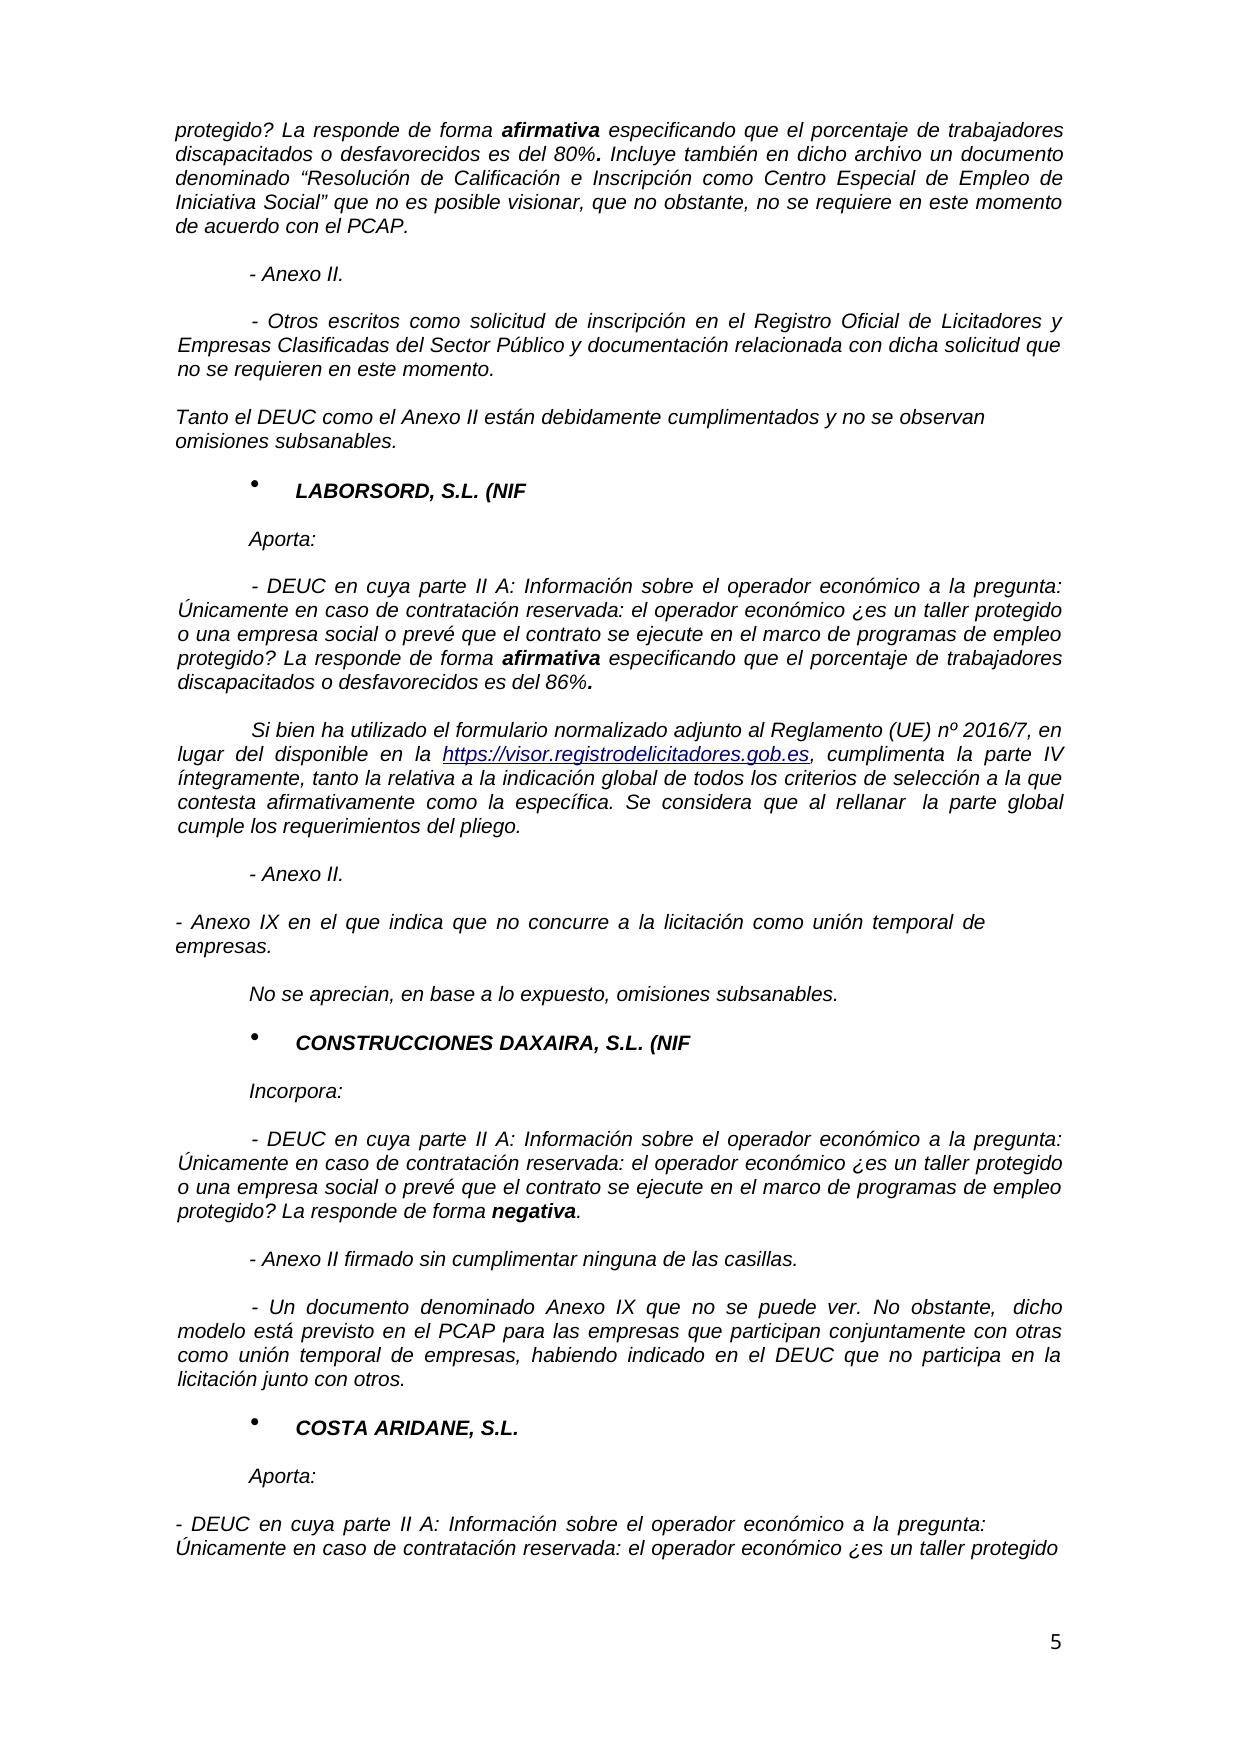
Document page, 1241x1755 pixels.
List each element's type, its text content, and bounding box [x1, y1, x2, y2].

text - DEUC en cuya parte II A: Información sobre el operador económico a la pregunta: Únicamente en caso de contratación reservada: el operador económico ¿es un taller protegido [175, 1512, 1065, 1559]
text 5 [1050, 1627, 1065, 1655]
text No se aprecian, en base a lo expuesto, omisiones subsanables. [249, 982, 842, 1006]
text - Anexo II. [249, 261, 348, 285]
text - DEUC en cuya parte II A: Información sobre el operador económico a la pregunta: Únicamente en caso de contratación reservada: el operador económico ¿es un taller protegido o una empresa social o prevé que el contrato se ejecute en el marco de programas de empleo protegido? La responde de forma afirmativa especificando que el porcentaje de trabajadores discapacitados o desfavorecidos es del 86%. [177, 574, 1063, 694]
text  [251, 1415, 263, 1434]
text - Anexo II firmado sin cumplimentar ninguna de las casillas. [249, 1247, 801, 1271]
text - Otros escritos como solicitud de inscripción en el Registro Oficial de Licitadores y Empresas Clasificadas del Sector Público y documentación relacionada con dicha solicitud que no se requieren en este momento. [177, 309, 1063, 381]
text - Anexo IX en el que indica que no concurre a la licitación como unión temporal de empresas. [175, 910, 1064, 958]
text Aporta: [249, 526, 320, 550]
text COSTA ARIDANE, S.L. (B38420360). [295, 1416, 654, 1442]
text Si bien ha utilizado el formulario normalizado adjunto al Reglamento (UE) nº 2016/7, en lugar del disponible en la https://visor.registrodelicitadores.gob.es, cumplimenta la parte IV íntegramente, tanto la relativa a la indicación global de todos los criterios de selección a la que contesta afirmativamente como la específica. Se considera que al rellanar la parte global cumple los requerimientos del pliego. [177, 718, 1063, 838]
text Incorpora: [249, 1079, 347, 1103]
text  [251, 477, 263, 496]
text CONSTRUCCIONES DAXAIRA, S.L. (NIF B38382198). [295, 1031, 818, 1057]
text Aporta: [249, 1463, 320, 1487]
text Tanto el DEUC como el Anexo II están debidamente cumplimentados y no se observan omisiones subsanables. [175, 405, 1065, 453]
text LABORSORD, S.L. (NIF B38501292). [295, 479, 654, 505]
text  [251, 1030, 263, 1049]
text protegido? La responde de forma afirmativa especificando que el porcentaje de trabajadores discapacitados o desfavorecidos es del 80%. Incluye también en dicho archivo un documento denominado “Resolución de Calificación e Inscripción como Centro Especial de Empleo de Iniciativa Social” que no es posible visionar, que no obstante, no se requiere en este momento de acuerdo con el PCAP. [175, 118, 1064, 237]
text - Un documento denominado Anexo IX que no se puede ver. No obstante, dicho modelo está previsto en el PCAP para las empresas que participan conjuntamente con otras como unión temporal de empresas, habiendo indicado en el DEUC que no participa en la licitación junto con otros. [177, 1294, 1063, 1390]
text - Anexo II. [249, 862, 348, 886]
text - DEUC en cuya parte II A: Información sobre el operador económico a la pregunta: Únicamente en caso de contratación reservada: el operador económico ¿es un taller protegido o una empresa social o prevé que el contrato se ejecute en el marco de programas de empleo protegido? La responde de forma negativa. [177, 1127, 1063, 1223]
